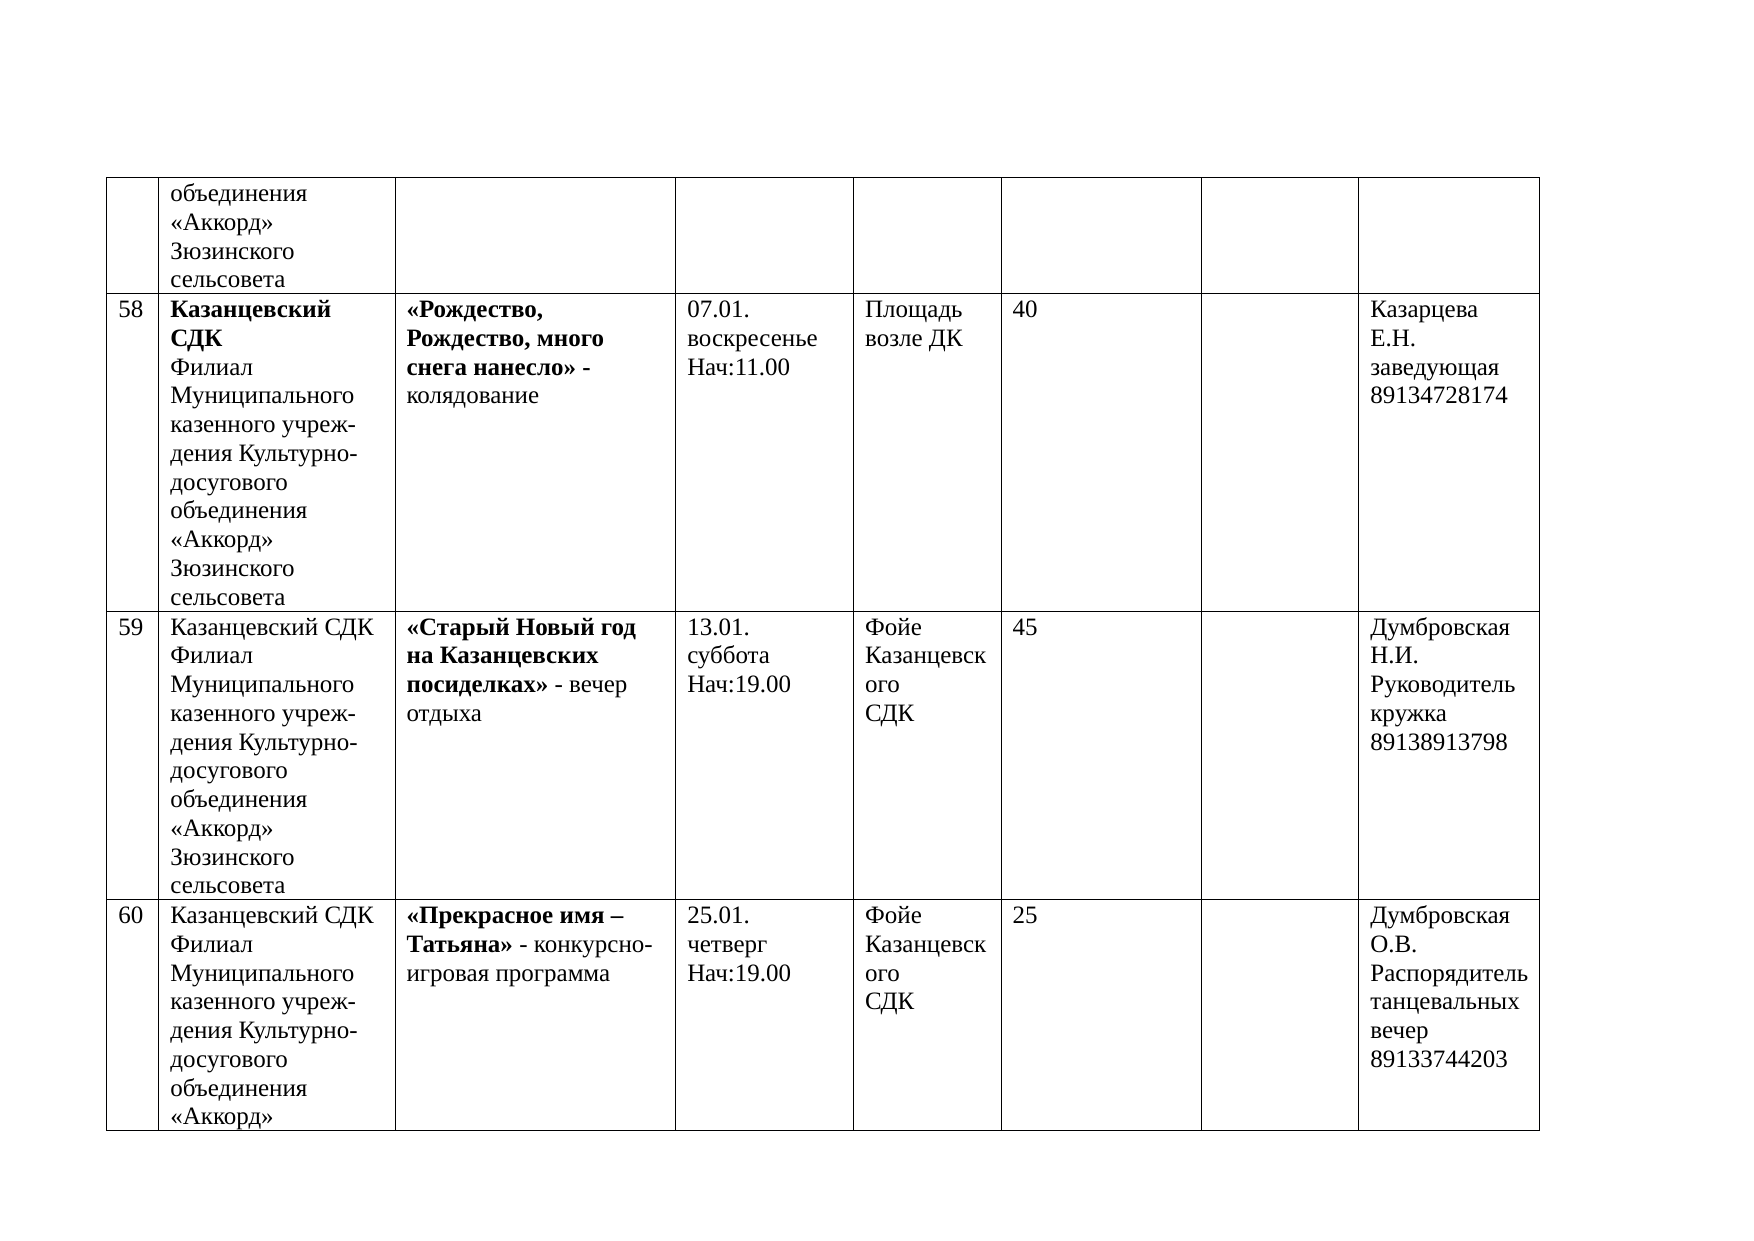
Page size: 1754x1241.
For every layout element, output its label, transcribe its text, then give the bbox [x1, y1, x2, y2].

table_cell [1002, 178, 1201, 293]
table_cell 07.01. воскресенье Нач:11.00 [676, 294, 853, 611]
table_cell [1202, 294, 1358, 611]
table_cell [676, 178, 853, 293]
table_cell 40 [1002, 294, 1201, 611]
table_cell [107, 178, 158, 293]
table_cell [396, 178, 675, 293]
table_cell Думбровская О.В. Распорядитель танцевальных вечер 89133744203 [1359, 900, 1539, 1130]
table_cell Думбровская Н.И. Руководитель кружка 89138913798 [1359, 612, 1539, 899]
table_cell [1202, 900, 1358, 1130]
table_cell [1202, 178, 1358, 293]
table_cell Фойе Казанцевского СДК [854, 612, 1001, 899]
table_cell «Прекрасное имя – Татьяна» - конкурсно-игровая программа [396, 900, 675, 1130]
table_cell [1202, 612, 1358, 899]
table_cell 25 [1002, 900, 1201, 1130]
table_cell «Старый Новый год на Казанцевских посиделках» - вечер отдыха [396, 612, 675, 899]
table_cell 60 [107, 900, 158, 1130]
table_cell [854, 178, 1001, 293]
table_cell Фойе Казанцевского СДК [854, 900, 1001, 1130]
table_cell [1359, 178, 1539, 293]
table_cell Казанцевский СДК Филиал Муниципального казенного учреж- дения Культурно-досугового объединения «Аккорд» Зюзинского сельсовета [159, 294, 395, 611]
table_cell Казарцева Е.Н. заведующая 89134728174 [1359, 294, 1539, 611]
table_cell объединения «Аккорд» Зюзинского сельсовета [159, 178, 395, 293]
table_cell 58 [107, 294, 158, 611]
table_cell «Рождество, Рождество, много снега нанесло» - колядование [396, 294, 675, 611]
table_cell Казанцевский СДК Филиал Муниципального казенного учреж- дения Культурно-досугового объединения «Аккорд» [159, 900, 395, 1130]
table_cell Площадь возле ДК [854, 294, 1001, 611]
table_cell 59 [107, 612, 158, 899]
table_cell 13.01. суббота Нач:19.00 [676, 612, 853, 899]
table_cell Казанцевский СДК Филиал Муниципального казенного учреж- дения Культурно-досугового объединения «Аккорд» Зюзинского сельсовета [159, 612, 395, 899]
table_cell 45 [1002, 612, 1201, 899]
table_cell 25.01. четверг Нач:19.00 [676, 900, 853, 1130]
